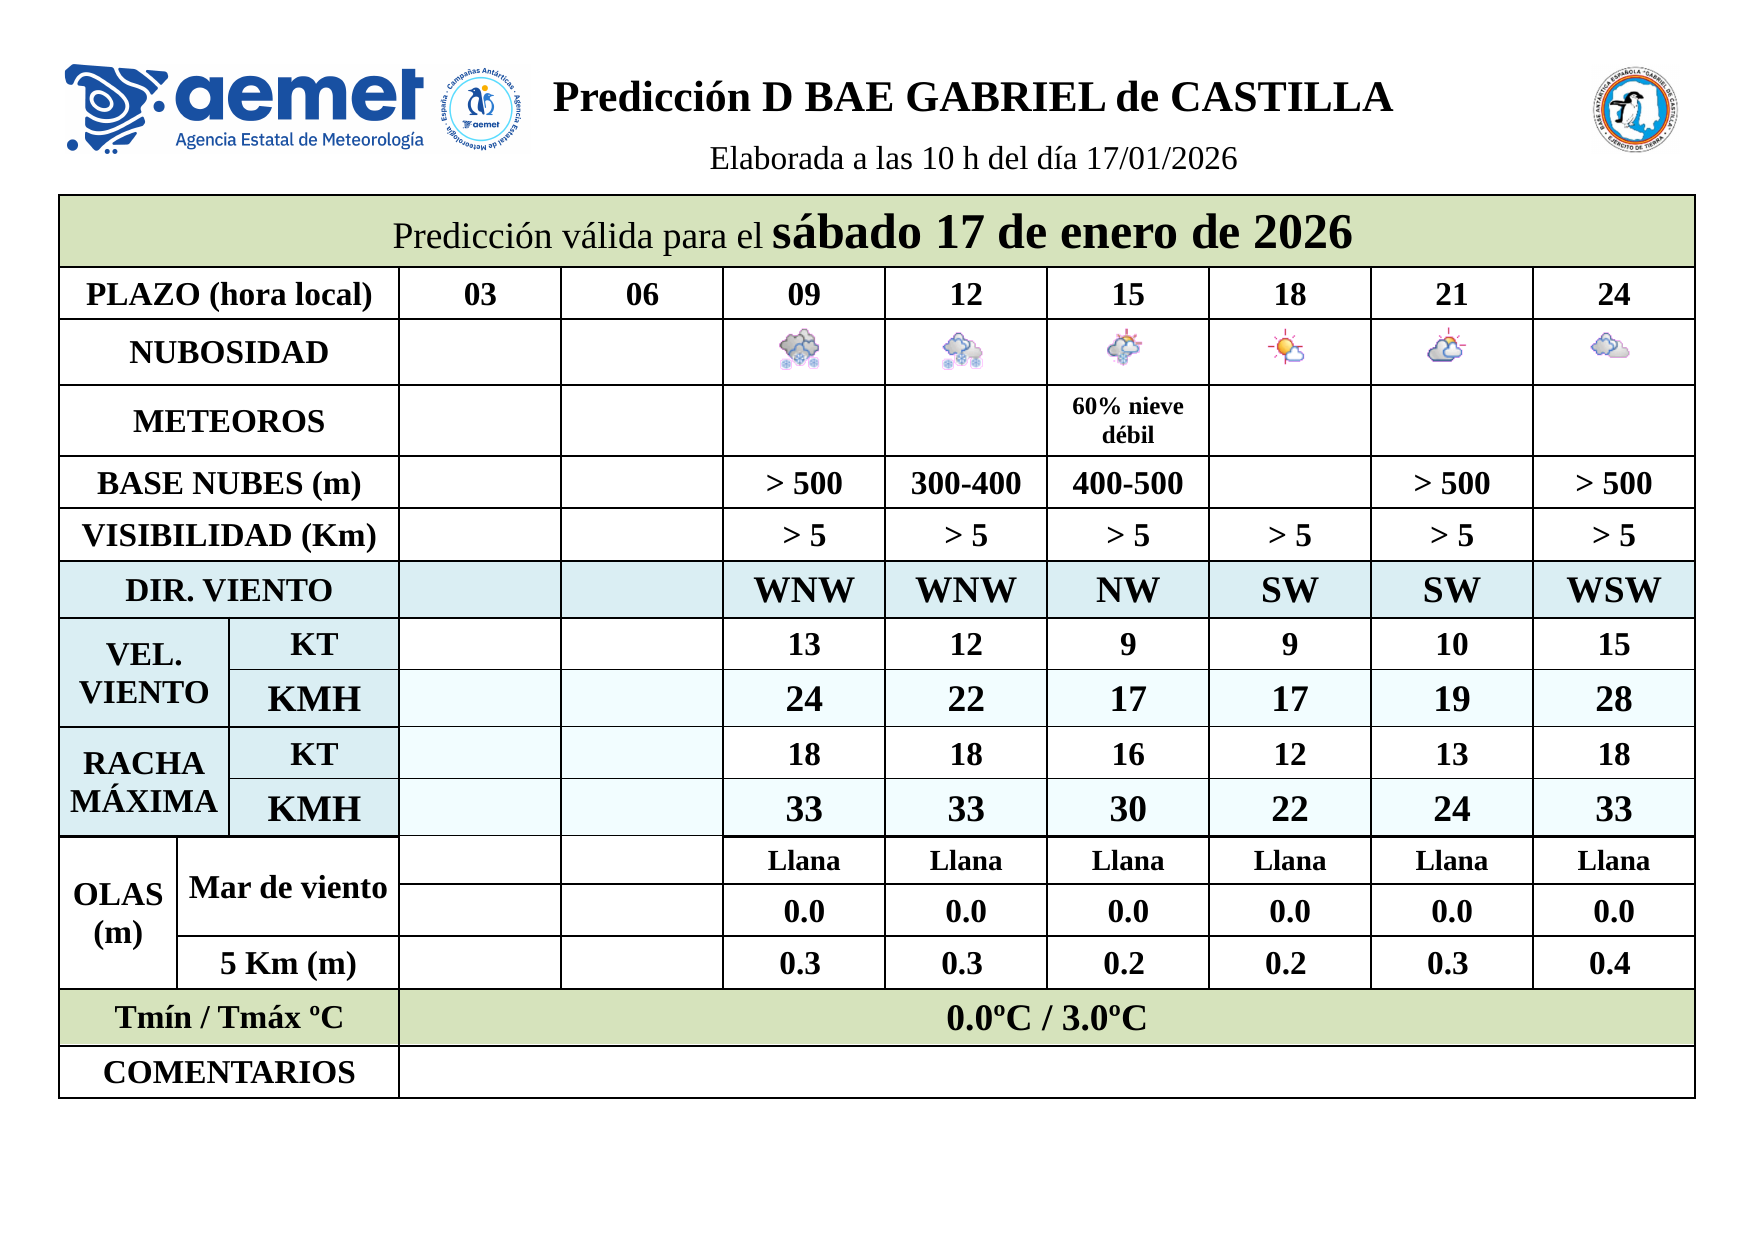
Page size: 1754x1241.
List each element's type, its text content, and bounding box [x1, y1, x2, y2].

table_cell [562, 670, 722, 726]
table_cell METEOROS [60, 386, 398, 455]
table_cell > 5 [724, 509, 884, 559]
table_cell [400, 457, 560, 507]
table_cell > 500 [1372, 457, 1532, 507]
table_cell [724, 386, 884, 455]
table_cell BASE NUBES (m) [60, 457, 398, 507]
table_cell > 5 [1210, 509, 1370, 559]
table_cell 0.0 [1048, 885, 1208, 935]
table_cell [1534, 386, 1694, 455]
table_cell 10 [1372, 619, 1532, 669]
table_cell 33 [724, 779, 884, 835]
table_cell [562, 320, 722, 383]
table_cell 09 [724, 268, 884, 318]
table_cell [400, 320, 560, 383]
picture [64, 64, 532, 154]
table_cell [886, 320, 1046, 383]
table_cell 0.4 [1534, 937, 1694, 987]
table_cell 300-400 [886, 457, 1046, 507]
table_cell 13 [724, 619, 884, 669]
table_cell 03 [400, 268, 560, 318]
table_cell 400-500 [1048, 457, 1208, 507]
table_cell > 5 [1048, 509, 1208, 559]
table_cell WNW [886, 562, 1046, 617]
picture [1587, 326, 1632, 371]
table_cell [1210, 320, 1370, 383]
table_cell 33 [886, 779, 1046, 835]
table_cell 0.0 [886, 885, 1046, 935]
table_cell WNW [724, 562, 884, 617]
table_cell 0.3 [886, 937, 1046, 987]
table_cell [886, 386, 1046, 455]
picture [939, 326, 984, 371]
table_cell 19 [1372, 670, 1532, 726]
table_cell 22 [1210, 779, 1370, 835]
table_cell [1210, 457, 1370, 507]
table_cell Llana [886, 838, 1046, 883]
table_cell RACHA MÁXIMA [60, 728, 228, 835]
table_cell [562, 386, 722, 455]
table_cell KT [230, 728, 398, 778]
table_cell [400, 836, 560, 883]
picture [1101, 326, 1146, 371]
table_cell Tmín / Tmáx ºC [60, 990, 398, 1044]
table_cell 0.3 [724, 937, 884, 987]
table_cell [562, 836, 722, 883]
table_cell [562, 937, 722, 987]
table_cell 0.0ºC / 3.0ºC [400, 990, 1694, 1044]
table_cell PLAZO (hora local) [60, 268, 398, 318]
table_cell [400, 937, 560, 987]
table_cell > 5 [1534, 509, 1694, 559]
table_cell 24 [1372, 779, 1532, 835]
table_cell 12 [886, 268, 1046, 318]
table_cell [400, 562, 560, 617]
table_cell Elaborada a las 10 h del día 17/01/2026 [537, 133, 1410, 182]
table_cell [562, 727, 722, 778]
table_cell 0.0 [1210, 885, 1370, 935]
table_header Predicción válida para el sábado 17 de enero de 2026 [60, 196, 1694, 266]
table_cell 5 Km (m) [178, 937, 398, 987]
table_cell [400, 386, 560, 455]
table_cell SW [1372, 562, 1532, 617]
table_cell 0.2 [1048, 937, 1208, 987]
table_cell 12 [886, 619, 1046, 669]
table_cell 17 [1048, 670, 1208, 726]
table_header [59, 59, 537, 182]
table_cell 15 [1048, 268, 1208, 318]
table_cell [562, 885, 722, 935]
table_cell 30 [1048, 779, 1208, 835]
table_cell VISIBILIDAD (Km) [60, 509, 398, 559]
picture [1425, 326, 1470, 371]
table_cell > 500 [1534, 457, 1694, 507]
table_cell 60% nieve débil [1048, 386, 1208, 455]
table_cell 12 [1210, 727, 1370, 778]
table_cell [1372, 386, 1532, 455]
table_cell 17 [1210, 670, 1370, 726]
table_cell 18 [1210, 268, 1370, 318]
table_cell [562, 619, 722, 669]
table_cell [724, 320, 884, 383]
table_cell 18 [724, 727, 884, 778]
table_cell [400, 619, 560, 669]
table_cell 24 [1534, 268, 1694, 318]
table_cell [400, 670, 560, 726]
table_cell DIR. VIENTO [60, 562, 398, 617]
table_cell 18 [1534, 727, 1694, 778]
table_cell Mar de viento [178, 838, 398, 935]
table_cell KMH [230, 670, 398, 726]
table_cell NW [1048, 562, 1208, 617]
table_cell 16 [1048, 727, 1208, 778]
table_cell 9 [1210, 619, 1370, 669]
table_cell > 5 [886, 509, 1046, 559]
table_cell [562, 779, 722, 835]
table_cell [400, 509, 560, 559]
table_cell 18 [886, 727, 1046, 778]
table_cell 15 [1534, 619, 1694, 669]
table_cell [400, 727, 560, 778]
table_cell 21 [1372, 268, 1532, 318]
table_cell > 500 [724, 457, 884, 507]
table_cell Llana [1210, 838, 1370, 883]
table_cell KMH [230, 779, 398, 835]
picture [1590, 64, 1681, 154]
picture [777, 326, 823, 371]
table_cell COMENTARIOS [60, 1047, 398, 1097]
table_cell SW [1210, 562, 1370, 617]
table_cell 13 [1372, 727, 1532, 778]
table_cell [562, 457, 722, 507]
table_cell 0.0 [1372, 885, 1532, 935]
table_cell Llana [1372, 838, 1532, 883]
table_cell [400, 885, 560, 935]
table_cell 28 [1534, 670, 1694, 726]
table_cell OLAS (m) [60, 838, 176, 987]
table_cell 0.2 [1210, 937, 1370, 987]
picture [1263, 326, 1308, 371]
table_cell 0.0 [724, 885, 884, 935]
table_header [1410, 59, 1694, 182]
table_cell 24 [724, 670, 884, 726]
table_cell [400, 1047, 1694, 1097]
table_cell Llana [1048, 838, 1208, 883]
table_cell [1372, 320, 1532, 383]
table_cell 22 [886, 670, 1046, 726]
table_cell VEL. VIENTO [60, 619, 228, 726]
table_cell 33 [1534, 779, 1694, 835]
table_cell [562, 509, 722, 559]
table_cell 9 [1048, 619, 1208, 669]
table_cell [562, 562, 722, 617]
table_cell Llana [724, 838, 884, 883]
table_cell [1048, 320, 1208, 383]
table_header Predicción D BAE GABRIEL de CASTILLA [537, 59, 1410, 133]
table_cell > 5 [1372, 509, 1532, 559]
table_cell 0.3 [1372, 937, 1532, 987]
table_cell Llana [1534, 838, 1694, 883]
table_cell [1534, 320, 1694, 383]
table_cell [1210, 386, 1370, 455]
table_cell WSW [1534, 562, 1694, 617]
table_cell NUBOSIDAD [60, 320, 398, 383]
table_cell [400, 779, 560, 835]
table_cell 0.0 [1534, 885, 1694, 935]
table_cell KT [230, 619, 398, 669]
table_cell 06 [562, 268, 722, 318]
